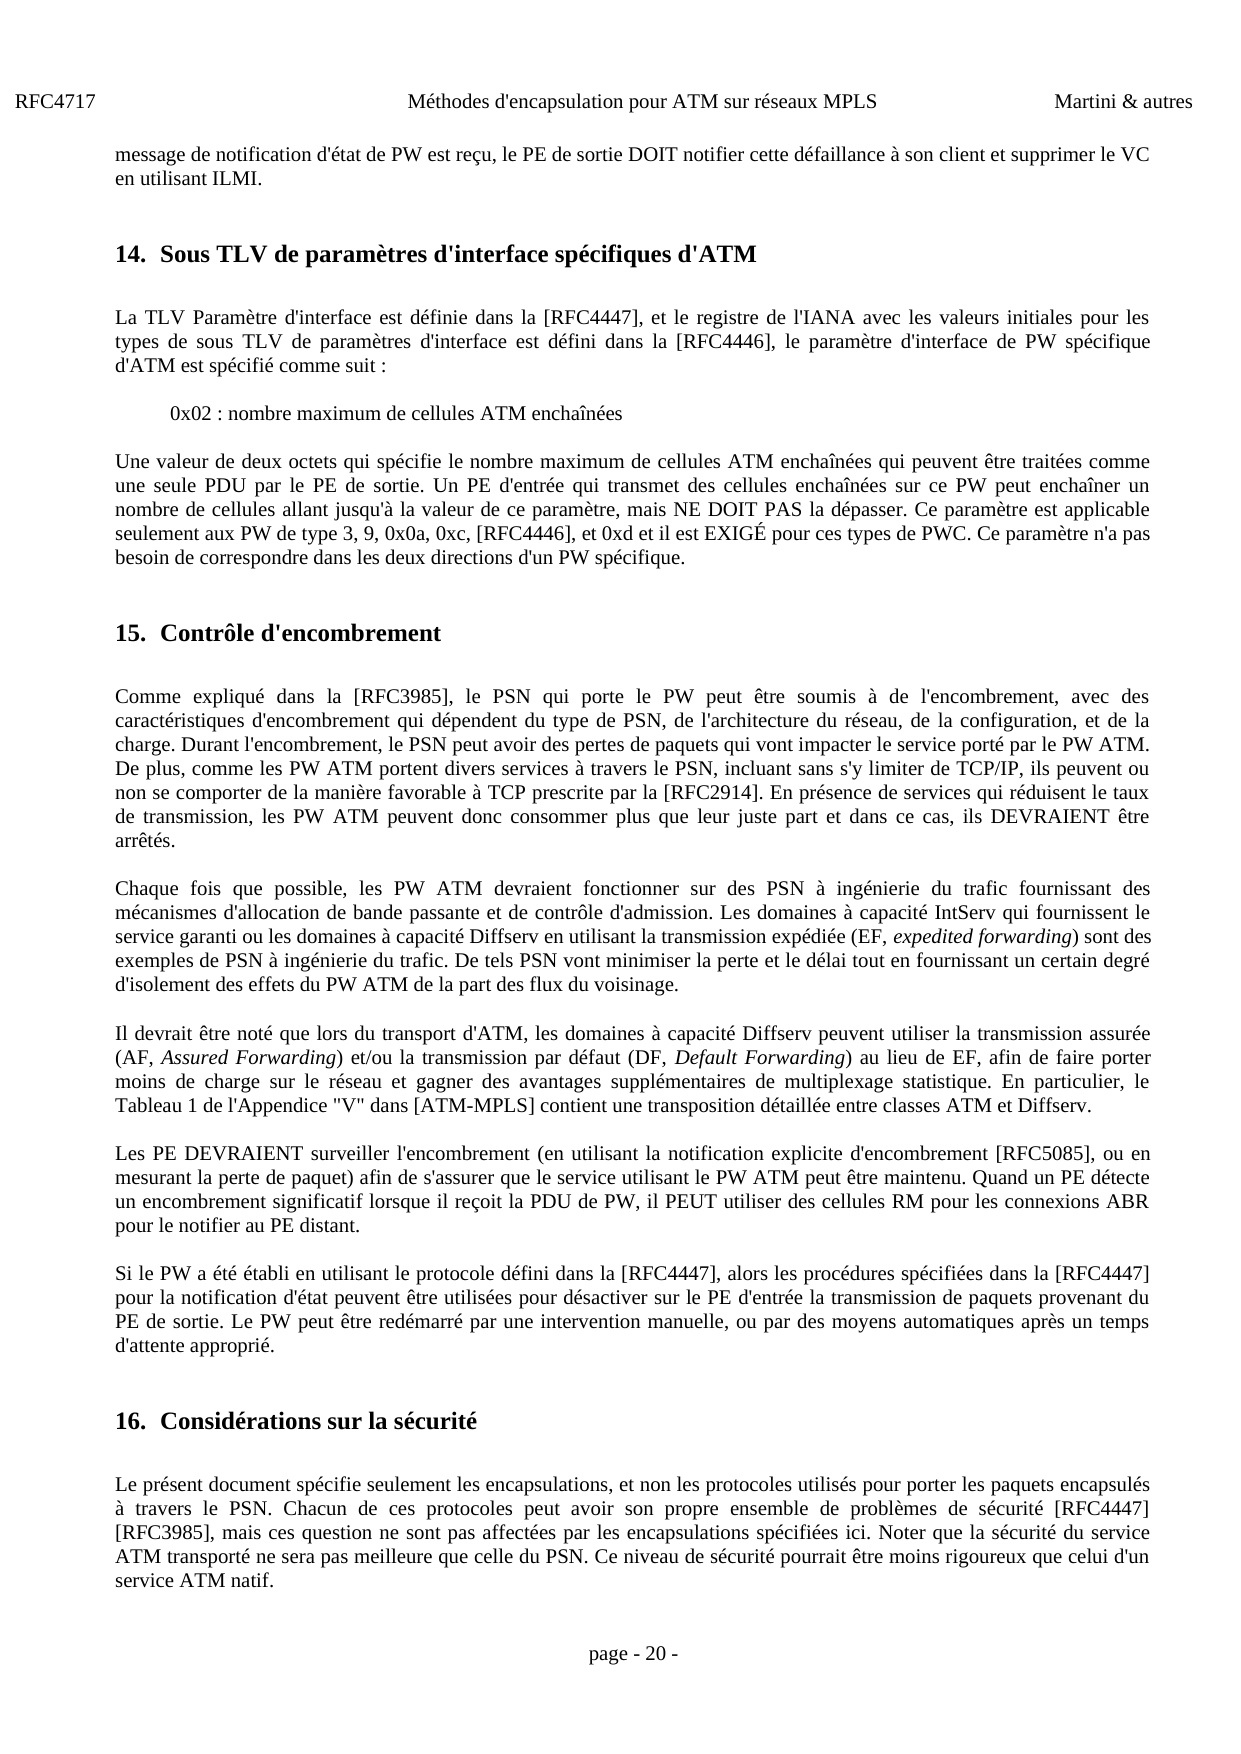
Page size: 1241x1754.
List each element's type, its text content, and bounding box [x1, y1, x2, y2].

text Le présent document spécifie seulement les encapsulations, et non les protocoles utilisés pour porter les paquets encapsulés à travers le PSN. Chacun de ces protocoles peut avoir son propre ensemble de problèmes de sécurité [RFC4447] [RFC3985], mais ces question ne sont pas affectées par les encapsulations spécifiées ici. Noter que la sécurité du service ATM transporté ne sera pas meilleure que celle du PSN. Ce niveau de sécurité pourrait être moins rigoureux que celui d'un service ATM natif. [115, 1472, 1152, 1592]
text message de notification d'état de PW est reçu, le PE de sortie DOIT notifier cette défaillance à son client et supprimer le VC en utilisant ILMI. [115, 142, 1152, 190]
text Chaque fois que possible, les PW ATM devraient fonctionner sur des PSN à ingénierie du trafic fournissant des mécanismes d'allocation de bande passante et de contrôle d'admission. Les domaines à capacité IntServ qui fournissent le service garanti ou les domaines à capacité Diffserv en utilisant la transmission expédiée (EF, expedited forwarding) sont des exemples de PSN à ingénierie du trafic. De tels PSN vont minimiser la perte et le délai tout en fournissant un certain degré d'isolement des effets du PW ATM de la part des flux du voisinage. [115, 876, 1152, 996]
text La TLV Paramètre d'interface est définie dans la [RFC4447], et le registre de l'IANA avec les valeurs initiales pour les types de sous TLV de paramètres d'interface est défini dans la [RFC4446], le paramètre d'interface de PW spécifique d'ATM est spécifié comme suit : [115, 304, 1152, 377]
text Il devrait être noté que lors du transport d'ATM, les domaines à capacité Diffserv peuvent utiliser la transmission assurée (AF, Assured Forwarding) et/ou la transmission par défaut (DF, Default Forwarding) au lieu de EF, afin de faire porter moins de charge sur le réseau et gagner des avantages supplémentaires de multiplexage statistique. En particulier, le Tableau 1 de l'Appendice "V" dans [ATM-MPLS] contient une transposition détaillée entre classes ATM et Diffserv. [115, 1021, 1152, 1117]
subtitle 14. Sous TLV de paramètres d'interface spécifiques d'ATM [115, 239, 1152, 268]
text Si le PW a été établi en utilisant le protocole défini dans la [RFC4447], alors les procédures spécifiées dans la [RFC4447] pour la notification d'état peuvent être utilisées pour désactiver sur le PE d'entrée la transmission de paquets provenant du PE de sortie. Le PW peut être redémarré par une intervention manuelle, ou par des moyens automatiques après un temps d'attente approprié. [115, 1261, 1152, 1357]
text Les PE DEVRAIENT surveiller l'encombrement (en utilisant la notification explicite d'encombrement [RFC5085], ou en mesurant la perte de paquet) afin de s'assurer que le service utilisant le PW ATM peut être maintenu. Quand un PE détecte un encombrement significatif lorsque il reçoit la PDU de PW, il PEUT utiliser des cellules RM pour les connexions ABR pour le notifier au PE distant. [115, 1141, 1152, 1237]
text Comme expliqué dans la [RFC3985], le PSN qui porte le PW peut être soumis à de l'encombrement, avec des caractéristiques d'encombrement qui dépendent du type de PSN, de l'architecture du réseau, de la configuration, et de la charge. Durant l'encombrement, le PSN peut avoir des pertes de paquets qui vont impacter le service porté par le PW ATM. De plus, comme les PW ATM portent divers services à travers le PSN, incluant sans s'y limiter de TCP/IP, ils peuvent ou non se comporter de la manière favorable à TCP prescrite par la [RFC2914]. En présence de services qui réduisent le taux de transmission, les PW ATM peuvent donc consommer plus que leur juste part et dans ce cas, ils DEVRAIENT être arrêtés. [115, 684, 1152, 852]
text 0x02 : nombre maximum de cellules ATM enchaînées [170, 401, 1152, 425]
subtitle 15. Contrôle d'encombrement [115, 618, 1152, 647]
text Une valeur de deux octets qui spécifie le nombre maximum de cellules ATM enchaînées qui peuvent être traitées comme une seule PDU par le PE de sortie. Un PE d'entrée qui transmet des cellules enchaînées sur ce PW peut enchaîner un nombre de cellules allant jusqu'à la valeur de ce paramètre, mais NE DOIT PAS la dépasser. Ce paramètre est applicable seulement aux PW de type 3, 9, 0x0a, 0xc, [RFC4446], et 0xd et il est EXIGÉ pour ces types de PWC. Ce paramètre n'a pas besoin de correspondre dans les deux directions d'un PW spécifique. [115, 449, 1152, 569]
subtitle 16. Considérations sur la sécurité [115, 1406, 1152, 1435]
